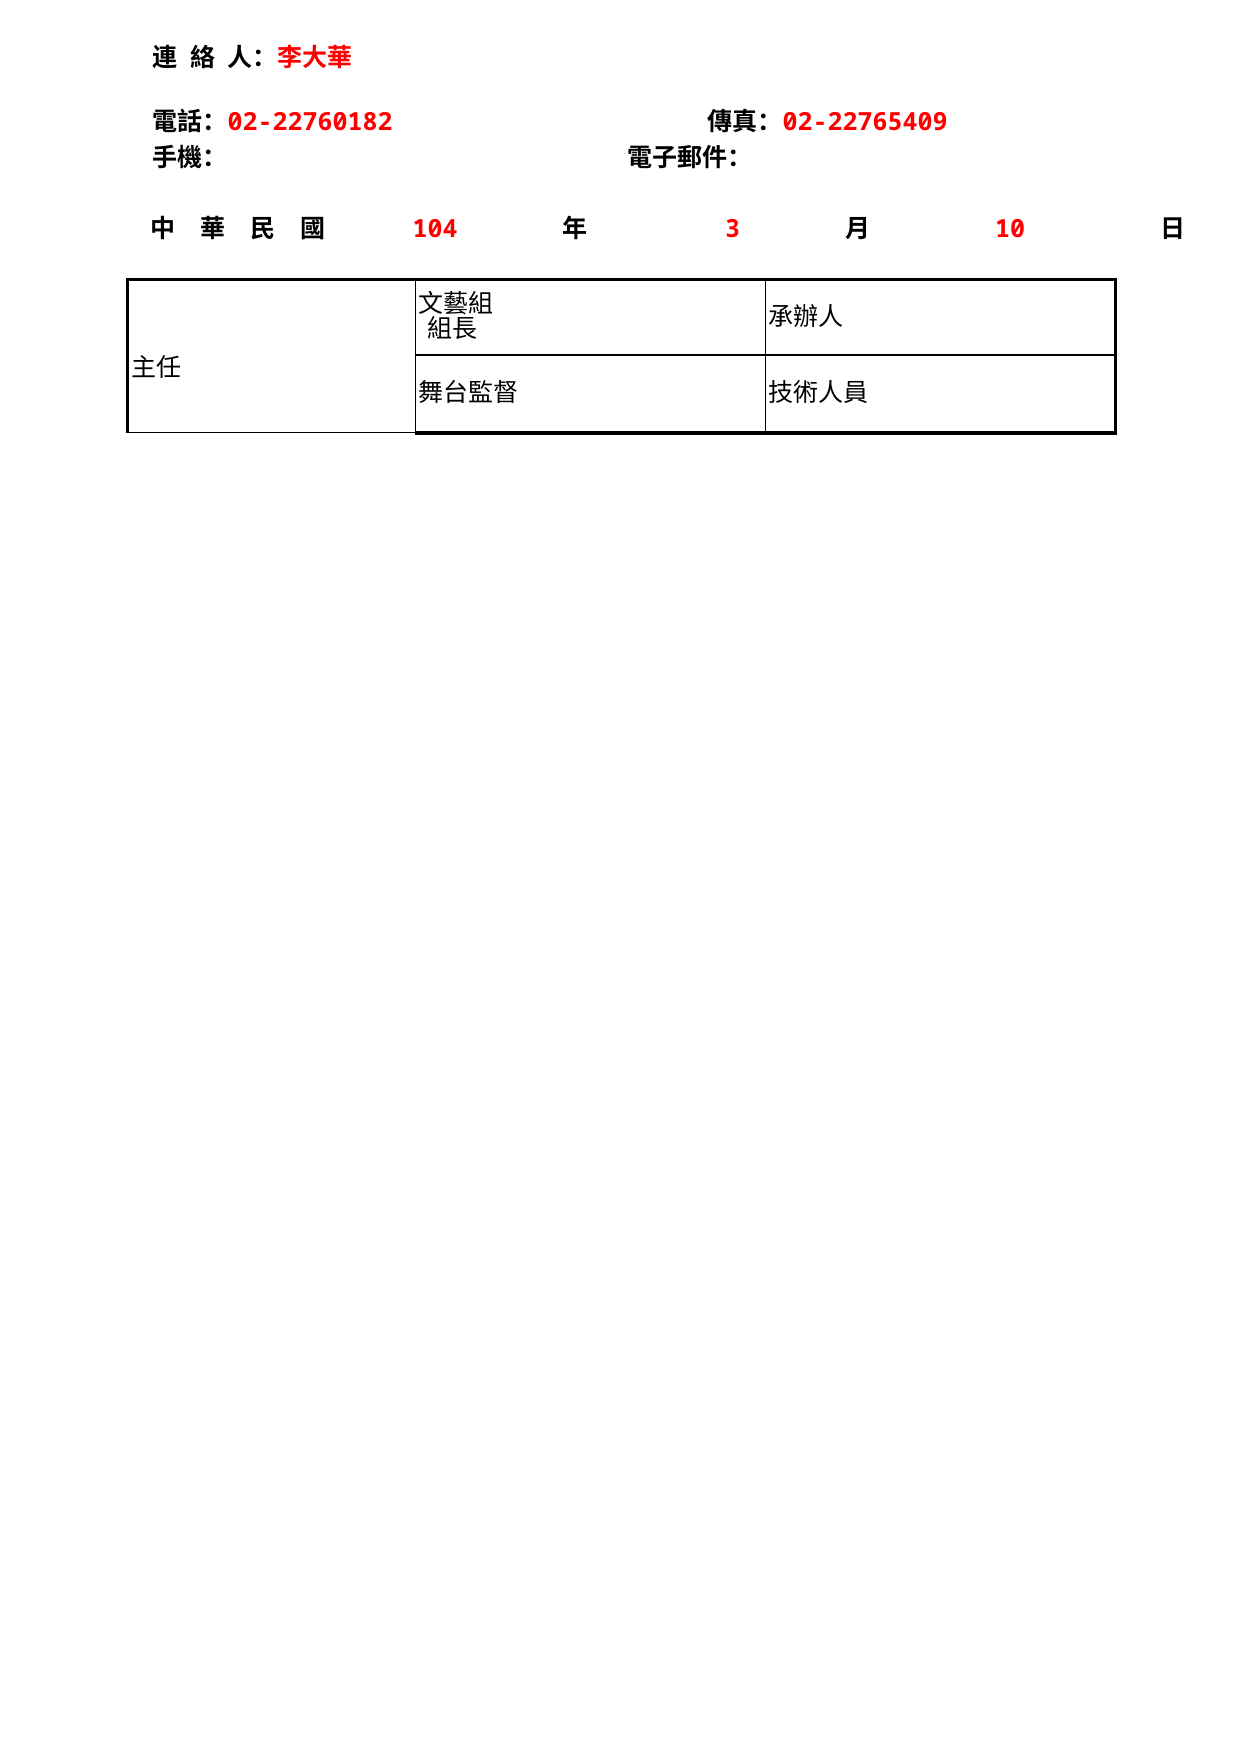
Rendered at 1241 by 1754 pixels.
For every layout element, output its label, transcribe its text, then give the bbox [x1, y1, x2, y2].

text 電話：02-22760182 傳真：02-22765409 [137, 101, 1197, 138]
table_cell 舞台監督 [416, 356, 765, 431]
text 連 絡 人：李大華 [137, 37, 1197, 74]
table_header 主任 [129, 281, 415, 431]
table_cell 技術人員 [766, 356, 1114, 431]
text 中 華 民 國 104 年 3 月 10 日 [150, 208, 1197, 244]
table_header 文藝組 組長 [416, 281, 765, 354]
text 手機： 電子郵件： [137, 138, 1197, 174]
table_header 承辦人 [766, 281, 1114, 354]
